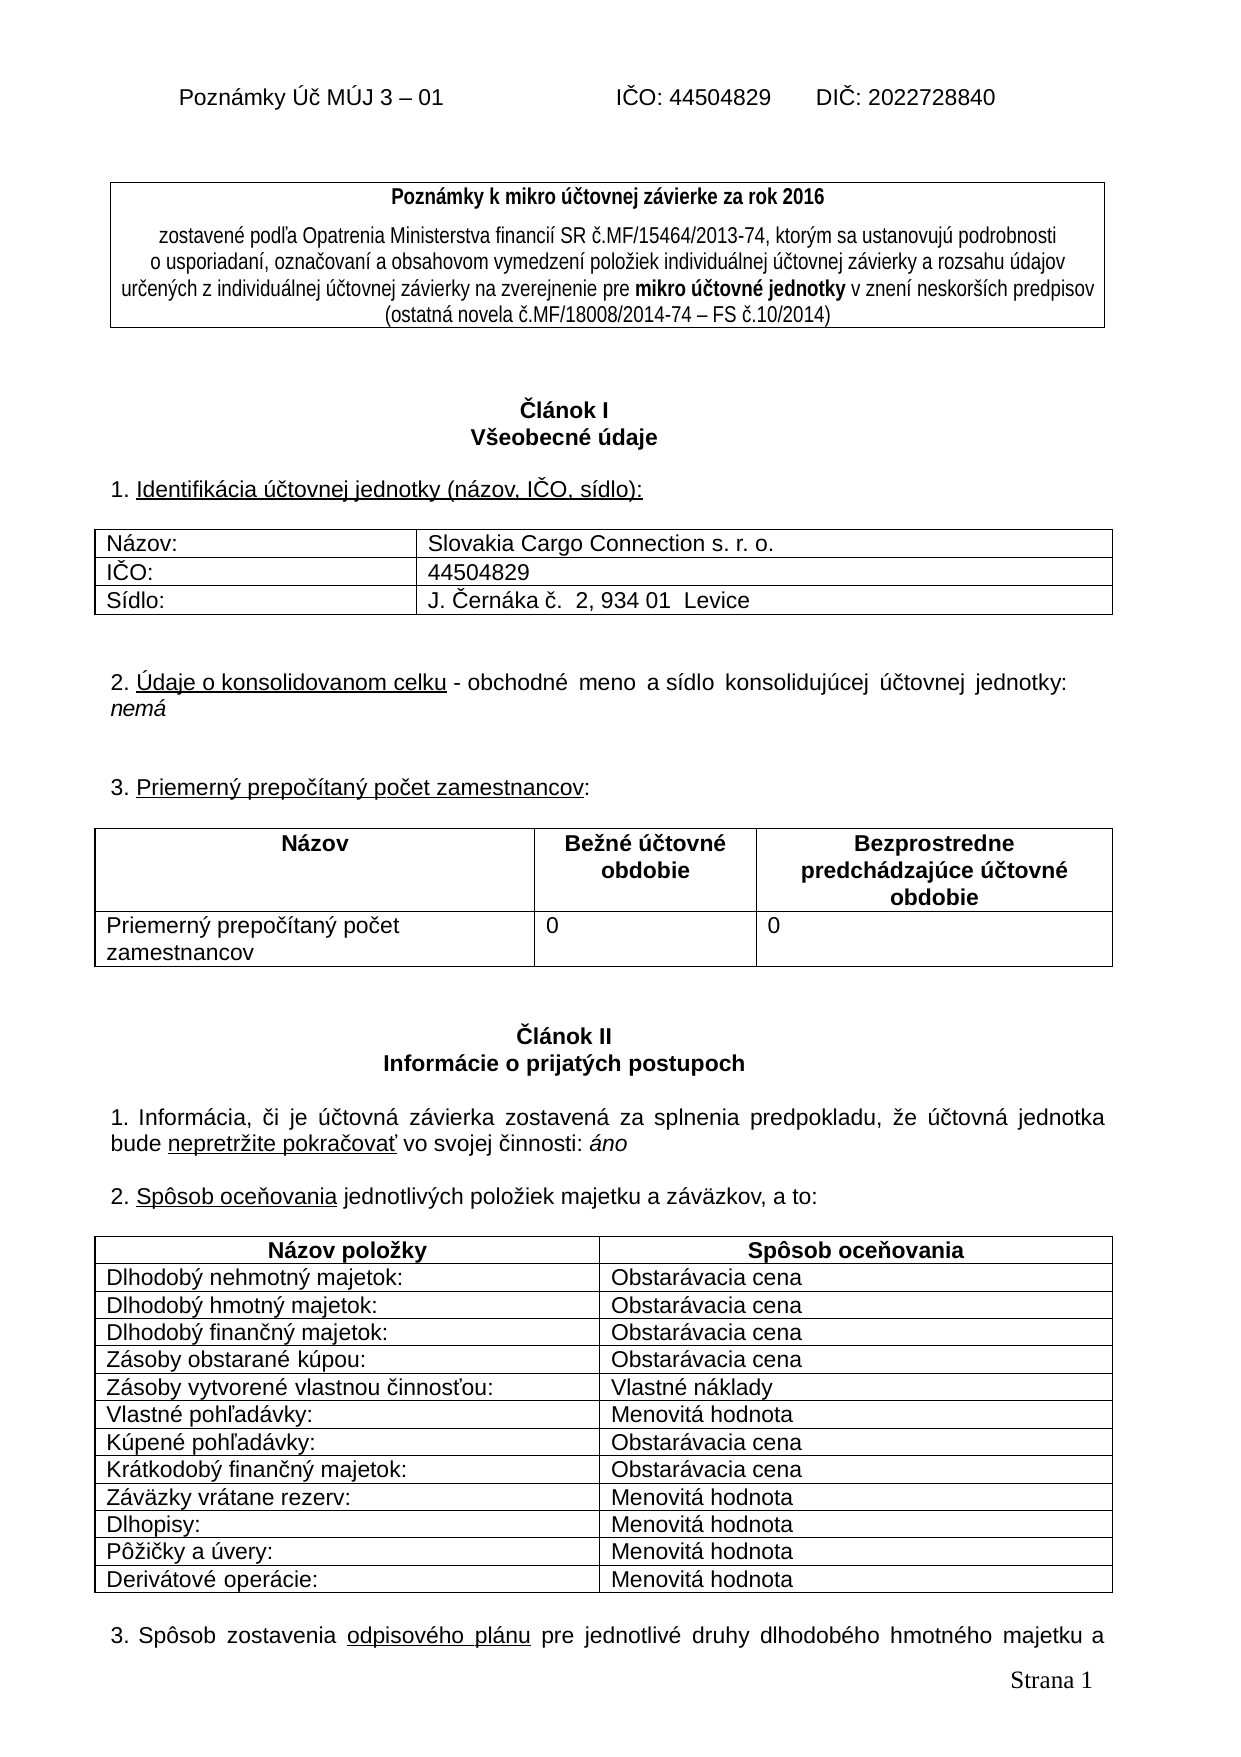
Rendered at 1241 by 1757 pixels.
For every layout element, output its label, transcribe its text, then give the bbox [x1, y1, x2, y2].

table_cell Sídlo: [96, 586, 416, 613]
text Informácie o prijatých postupoch [110, 1049, 1018, 1076]
table_cell Dlhodobý hmotný majetok: [96, 1292, 599, 1318]
table_header Názov: [96, 530, 416, 557]
text Poznámky k mikro účtovnej závierke za rok 2016 [111, 183, 1104, 209]
table_cell Menovitá hodnota [600, 1538, 1112, 1564]
table_cell Vlastné náklady [600, 1374, 1112, 1400]
table_header Slovakia Cargo Connection s. r. o. [417, 530, 1112, 557]
table_cell Záväzky vrátane rezerv: [96, 1484, 599, 1510]
table_cell Obstarávacia cena [600, 1346, 1112, 1373]
table_header Názov položky [96, 1237, 599, 1263]
text Všeobecné údaje [110, 423, 1017, 450]
table_cell Kúpené pohľadávky: [96, 1429, 599, 1455]
text 3. Spôsob zostavenia odpisového plánu pre jednotlivé druhy dlhodobého hmotného majetku a [110, 1622, 1105, 1648]
table_cell Obstarávacia cena [600, 1429, 1112, 1455]
table_cell Obstarávacia cena [600, 1456, 1112, 1482]
table_cell Zásoby obstarané kúpou: [96, 1346, 599, 1373]
table_cell 0 [757, 912, 1112, 966]
text 2. Údaje o konsolidovanom celku - obchodné meno a sídlo konsolidujúcej účtovnej jednotky: nemá [110, 669, 1105, 721]
table_header Bežné účtovné obdobie [535, 829, 756, 911]
table_cell J. Černáka č. 2, 934 01 Levice [417, 586, 1112, 613]
table_cell Menovitá hodnota [600, 1484, 1112, 1510]
table_cell Dlhopisy: [96, 1511, 599, 1537]
table_cell Krátkodobý finančný majetok: [96, 1456, 599, 1482]
text 3. Priemerný prepočítaný počet zamestnancov: [110, 774, 1105, 801]
table_cell Dlhodobý finančný majetok: [96, 1319, 599, 1345]
text (ostatná novela č.MF/18008/2014-74 – FS č.10/2014) [111, 300, 1104, 327]
table_cell Menovitá hodnota [600, 1511, 1112, 1537]
table_cell Dlhodobý nehmotný majetok: [96, 1264, 599, 1291]
table_header Spôsob oceňovania [600, 1237, 1112, 1263]
table_cell IČO: [96, 558, 416, 585]
text 1. Informácia, či je účtovná závierka zostavená za splnenia predpokladu, že účtovná jednotka bude nepretržite pokračovať vo svojej činnosti: áno [110, 1104, 1105, 1157]
text 2. Spôsob oceňovania jednotlivých položiek majetku a záväzkov, a to: [110, 1183, 1105, 1209]
table_cell Pôžičky a úvery: [96, 1538, 599, 1564]
table_cell Obstarávacia cena [600, 1319, 1112, 1345]
subtitle Článok II [110, 1023, 1017, 1049]
text zostavené podľa Opatrenia Ministerstva financií SR č.MF/15464/2013-74, ktorým sa ustanovujú podrobnosti o usporiadaní, označovaní a obsahovom vymedzení položiek individuálnej účtovnej závierky a rozsahu údajov určených z individuálnej účtovnej závierky na zverejnenie pre mikro účtovné jednotky v znení neskorších predpisov [111, 221, 1104, 300]
table_cell Derivátové operácie: [96, 1566, 599, 1592]
text 1. Identifikácia účtovnej jednotky (názov, IČO, sídlo): [110, 476, 1105, 502]
table_cell 44504829 [417, 558, 1112, 585]
table_cell Menovitá hodnota [600, 1401, 1112, 1428]
table_cell Menovitá hodnota [600, 1566, 1112, 1592]
table_cell Zásoby vytvorené vlastnou činnosťou: [96, 1374, 599, 1400]
table_cell Obstarávacia cena [600, 1292, 1112, 1318]
table_cell Vlastné pohľadávky: [96, 1401, 599, 1428]
table_cell 0 [535, 912, 756, 966]
table_cell Priemerný prepočítaný počet zamestnancov [96, 912, 534, 966]
table_cell Obstarávacia cena [600, 1264, 1112, 1291]
subtitle Článok I [110, 397, 1018, 423]
table_header Bezprostredne predchádzajúce účtovné obdobie [757, 829, 1112, 911]
table_header Názov [96, 829, 534, 911]
